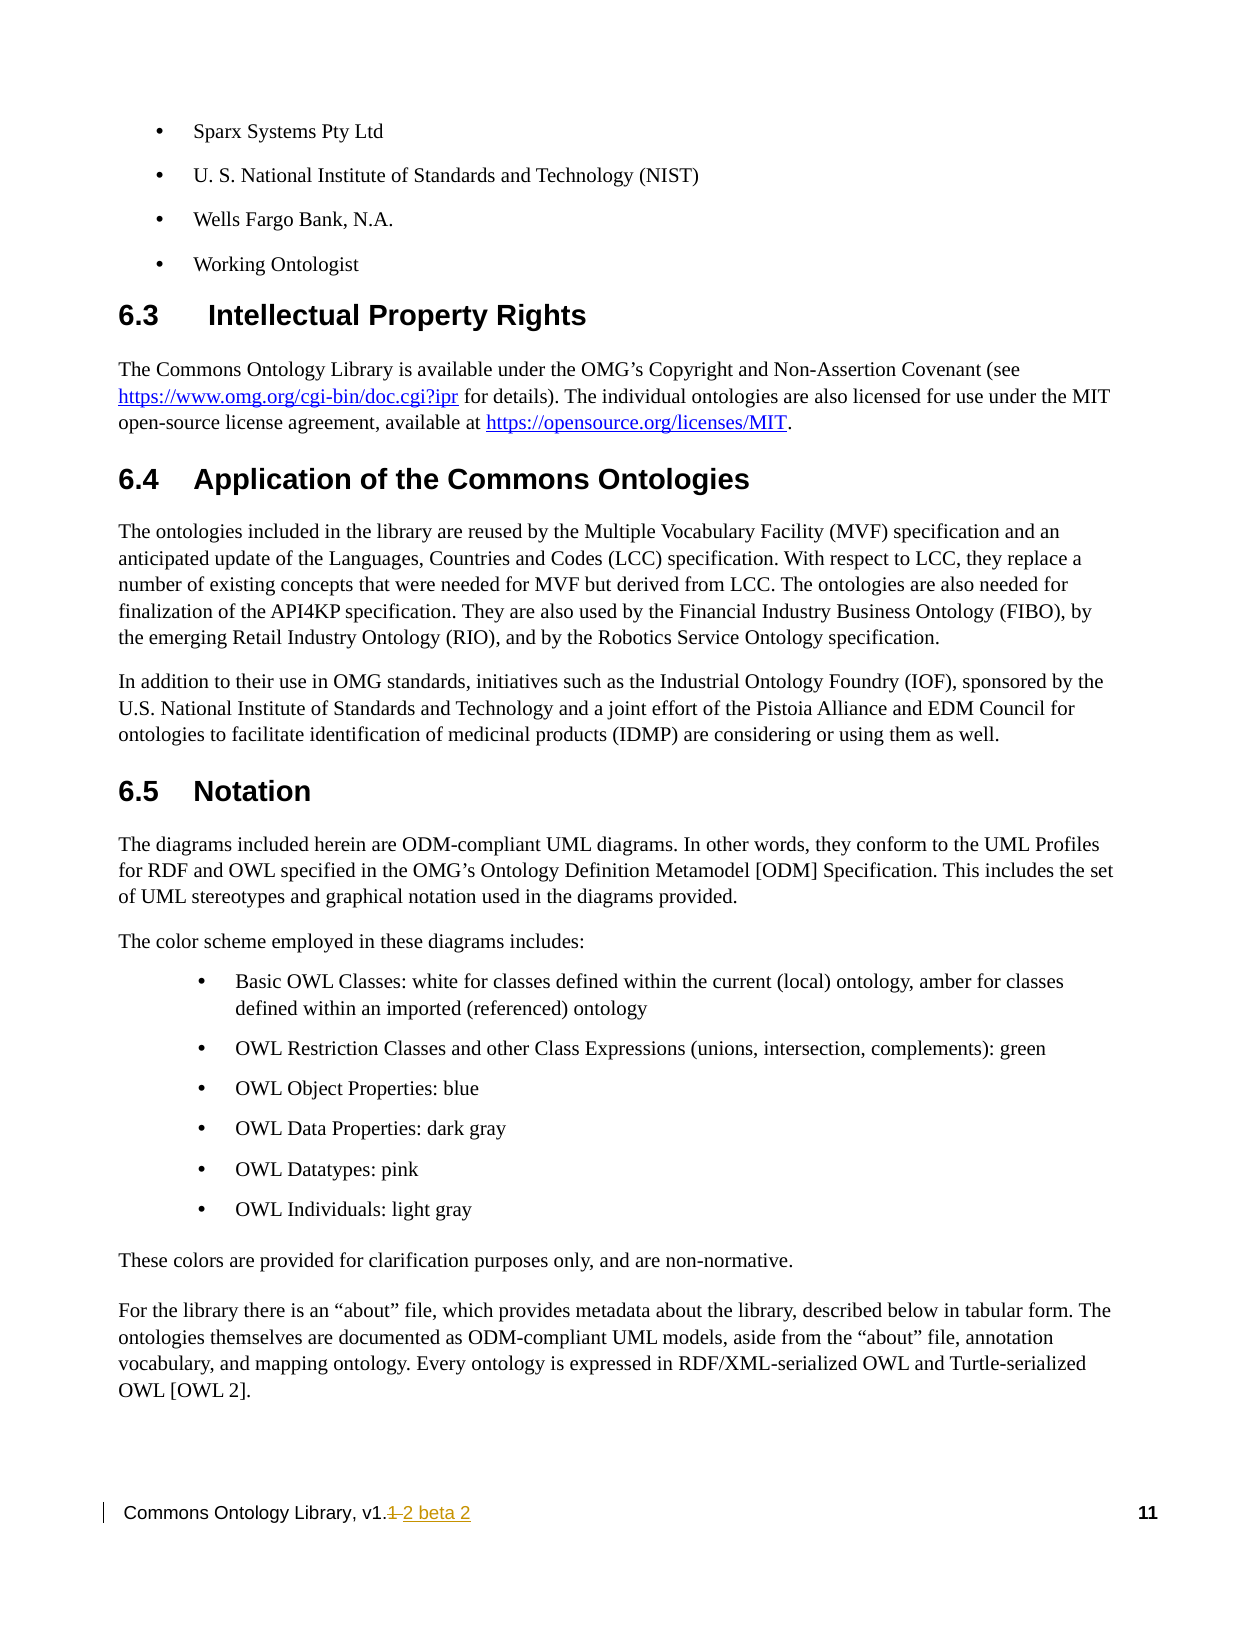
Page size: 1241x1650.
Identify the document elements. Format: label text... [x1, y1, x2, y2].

subtitle Intellectual Property Rights [118, 298, 1122, 331]
text These colors are provided for clarification purposes only, and are non-normative. [118, 1248, 1122, 1272]
text The Commons Ontology Library is available under the OMG’s Copyright and Non-Assertion Covenant (see https://www.omg.org/cgi-bin/doc.cgi?ipr for details). The individual ontologies are also licensed for use under the MIT open-source license agreement, available at https://opensource.org/licenses/MIT. [118, 357, 1122, 434]
list U. S. National Institute of Standards and Technology (NIST) [156, 162, 1122, 187]
list Basic OWL Classes: white for classes defined within the current (local) ontology, amber for classes defined within an imported (referenced) ontology [198, 968, 1122, 1020]
subtitle Notation [118, 774, 1122, 808]
list Working Ontologist [156, 251, 1122, 276]
list Sparx Systems Pty Ltd [156, 118, 1122, 143]
list OWL Data Properties: dark gray [198, 1115, 1122, 1141]
list OWL Restriction Classes and other Class Expressions (unions, intersection, complements): green [198, 1035, 1122, 1060]
subtitle Application of the Commons Ontologies [118, 462, 1122, 496]
list OWL Object Properties: blue [198, 1075, 1122, 1100]
text In addition to their use in OMG standards, initiatives such as the Industrial Ontology Foundry (IOF), sponsored by the U.S. National Institute of Standards and Technology and a joint effort of the Pistoia Alliance and EDM Council for ontologies to facilitate identification of medicinal products (IDMP) are considering or using them as well. [118, 669, 1122, 746]
text The ontologies included in the library are reused by the Multiple Vocabulary Facility (MVF) specification and an anticipated update of the Languages, Countries and Codes (LCC) specification. With respect to LCC, they replace a number of existing concepts that were needed for MVF but derived from LCC. The ontologies are also needed for finalization of the API4KP specification. They are also used by the Financial Industry Business Ontology (FIBO), by the emerging Retail Industry Ontology (RIO), and by the Robotics Service Ontology specification. [118, 519, 1122, 649]
list OWL Datatypes: pink [198, 1156, 1122, 1181]
text The diagrams included herein are ODM-compliant UML diagrams. In other words, they conform to the UML Profiles for RDF and OWL specified in the OMG’s Ontology Definition Metamodel [ODM] Specification. This includes the set of UML stereotypes and graphical notation used in the diagrams provided. [118, 832, 1122, 908]
list Wells Fargo Bank, N.A. [156, 206, 1122, 232]
text For the library there is an “about” file, which provides metadata about the library, described below in tabular form. The ontologies themselves are documented as ODM-compliant UML models, aside from the “about” file, annotation vocabulary, and mapping ontology. Every ontology is expressed in RDF/XML-serialized OWL and Turtle-serialized OWL [OWL 2]. [118, 1298, 1122, 1402]
text The color scheme employed in these diagrams includes: [118, 929, 1122, 953]
list OWL Individuals: light gray [198, 1196, 1122, 1221]
